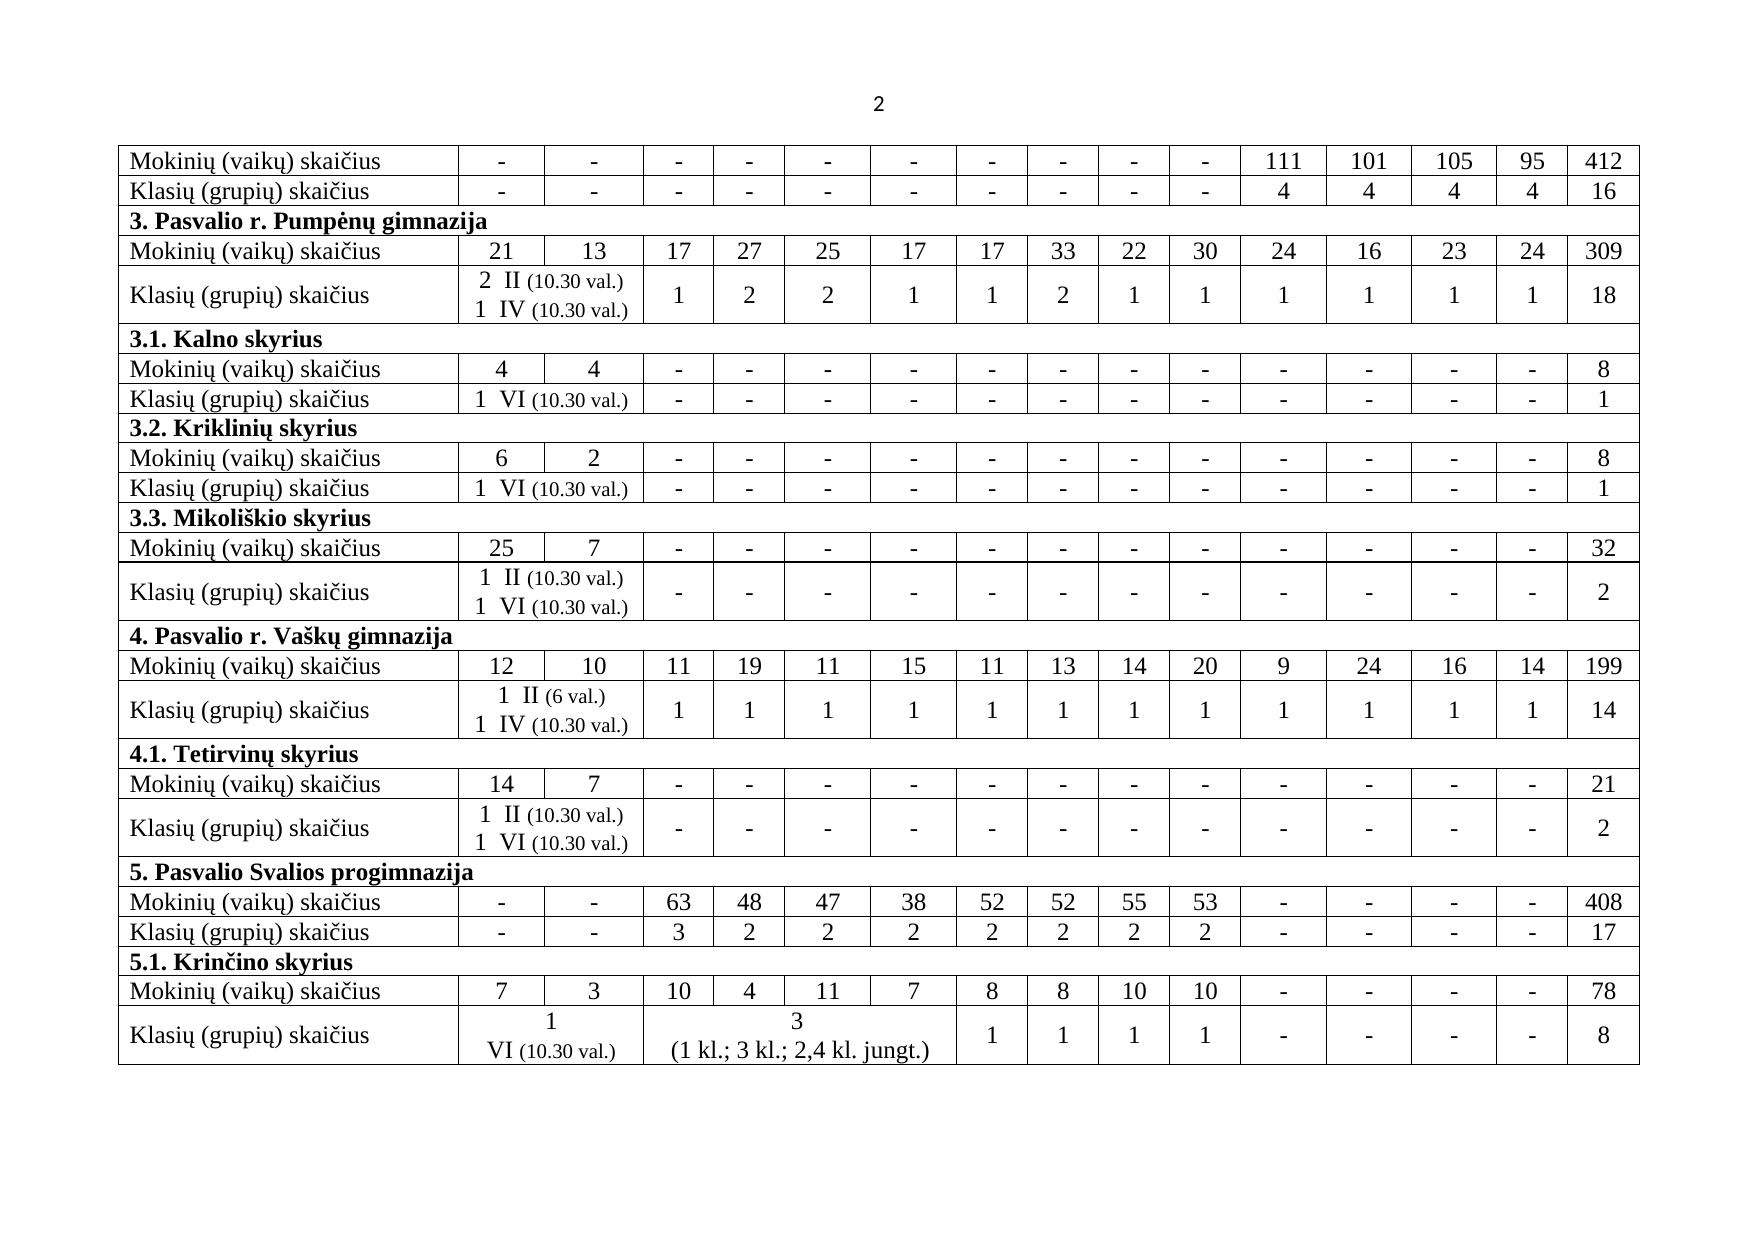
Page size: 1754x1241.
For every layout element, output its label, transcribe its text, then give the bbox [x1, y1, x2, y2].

table_cell 4. Pasvalio r. Vaškų gimnazija [119, 621, 1639, 650]
table_cell - [1170, 799, 1240, 856]
table_cell - [714, 443, 784, 472]
table_cell 2 [1568, 799, 1639, 856]
table_cell Mokinių (vaikų) skaičius [119, 769, 458, 798]
table_cell - [1241, 563, 1326, 620]
table_cell 2 [714, 917, 784, 946]
table_cell - [1412, 563, 1496, 620]
table_cell - [1327, 354, 1411, 383]
table_cell - [1497, 887, 1567, 916]
table_cell 14 [1497, 651, 1567, 679]
table_cell - [1497, 563, 1567, 620]
table_cell 11 [957, 651, 1027, 679]
table_cell - [957, 176, 1027, 205]
table_cell 21 [1568, 769, 1639, 798]
table_cell - [459, 917, 544, 946]
table_cell 10 [644, 976, 713, 1005]
table_cell 1 [714, 681, 784, 738]
table_cell 1 [1497, 681, 1567, 738]
table_cell - [1241, 533, 1326, 561]
table_cell - [1412, 917, 1496, 946]
table_cell 24 [1327, 651, 1411, 679]
table_cell - [1099, 799, 1169, 856]
table_cell - [1241, 769, 1326, 798]
table_cell 6 [459, 443, 544, 472]
table_cell - [1099, 146, 1169, 175]
table_cell - [1099, 384, 1169, 412]
table_cell 1 VI (10.30 val.) [459, 473, 643, 502]
table_cell 1 [1568, 384, 1639, 412]
table_cell 8 [957, 976, 1027, 1005]
table_cell - [785, 354, 870, 383]
table_cell - [714, 769, 784, 798]
table_cell 4 [1327, 176, 1411, 205]
table_cell 18 [1568, 266, 1639, 323]
table_cell - [1028, 799, 1098, 856]
table_cell - [1241, 354, 1326, 383]
table_cell 1 [871, 266, 956, 323]
table_cell - [957, 769, 1027, 798]
table_cell 2 [785, 266, 870, 323]
table_cell - [644, 146, 713, 175]
table_cell Klasių (grupių) skaičius [119, 681, 458, 738]
table_cell 1 [1241, 681, 1326, 738]
table_cell - [1412, 533, 1496, 561]
table_cell - [871, 563, 956, 620]
table_cell 4 [714, 976, 784, 1005]
table_cell 2 [785, 917, 870, 946]
table_cell 5. Pasvalio Svalios progimnazija [119, 857, 1639, 886]
table_cell - [1241, 473, 1326, 502]
table_cell 1 [644, 681, 713, 738]
table_cell - [1170, 533, 1240, 561]
table_cell - [957, 473, 1027, 502]
table_cell 1 [785, 681, 870, 738]
table_cell - [957, 384, 1027, 412]
table_cell 52 [957, 887, 1027, 916]
table_cell - [1412, 799, 1496, 856]
table_cell 8 [1028, 976, 1098, 1005]
table_cell - [1099, 769, 1169, 798]
table_cell 1 II (6 val.) 1 IV (10.30 val.) [459, 681, 643, 738]
table_cell 1 [1170, 1006, 1240, 1064]
table_cell - [957, 799, 1027, 856]
table_cell 17 [871, 236, 956, 264]
table_cell 1 [1241, 266, 1326, 323]
table_cell - [1099, 176, 1169, 205]
table_cell - [1241, 443, 1326, 472]
table_cell 22 [1099, 236, 1169, 264]
table_cell 53 [1170, 887, 1240, 916]
table_cell - [1028, 443, 1098, 472]
table_cell 4 [459, 354, 544, 383]
table_cell 8 [1568, 354, 1639, 383]
table_cell - [644, 473, 713, 502]
table_cell 13 [1028, 651, 1098, 679]
table_cell - [1497, 976, 1567, 1005]
table_cell Mokinių (vaikų) skaičius [119, 976, 458, 1005]
table_cell Mokinių (vaikų) skaičius [119, 887, 458, 916]
table_cell - [957, 354, 1027, 383]
table_cell 1 [1099, 681, 1169, 738]
table_cell - [1327, 887, 1411, 916]
table_cell 3 (1 kl.; 3 kl.; 2,4 kl. jungt.) [644, 1006, 956, 1064]
table_cell - [1497, 473, 1567, 502]
table_cell Klasių (grupių) skaičius [119, 799, 458, 856]
table_cell 1 [1099, 266, 1169, 323]
table_cell 1 [957, 681, 1027, 738]
table_cell 4 [1412, 176, 1496, 205]
table_cell 1 VI (10.30 val.) [459, 384, 643, 412]
table_cell - [1241, 1006, 1326, 1064]
table_cell - [1412, 887, 1496, 916]
table_cell 10 [1099, 976, 1169, 1005]
table_cell 1 II (10.30 val.) 1 VI (10.30 val.) [459, 799, 643, 856]
table_cell 2 [871, 917, 956, 946]
table_cell - [459, 176, 544, 205]
table_cell 7 [545, 533, 643, 561]
table_cell 11 [644, 651, 713, 679]
table_cell 16 [1568, 176, 1639, 205]
table_cell - [1497, 799, 1567, 856]
table_cell - [545, 887, 643, 916]
table_cell - [1170, 473, 1240, 502]
table_cell - [644, 443, 713, 472]
table_cell 1 VI (10.30 val.) [459, 1006, 643, 1064]
table_cell Klasių (grupių) skaičius [119, 917, 458, 946]
table_cell 7 [545, 769, 643, 798]
table_cell 3.1. Kalno skyrius [119, 324, 1639, 353]
table_cell - [785, 473, 870, 502]
table_cell - [1327, 533, 1411, 561]
table_cell - [871, 769, 956, 798]
table_cell - [957, 146, 1027, 175]
table_cell 20 [1170, 651, 1240, 679]
table_cell 105 [1412, 146, 1496, 175]
table_cell - [785, 443, 870, 472]
table_cell Klasių (grupių) skaičius [119, 384, 458, 412]
table_cell 2 [1099, 917, 1169, 946]
table_cell - [1412, 769, 1496, 798]
table_cell Mokinių (vaikų) skaičius [119, 146, 458, 175]
table_cell - [1028, 563, 1098, 620]
table_cell Mokinių (vaikų) skaičius [119, 651, 458, 679]
table_cell - [1028, 384, 1098, 412]
table_cell 2 [545, 443, 643, 472]
table_cell - [1241, 384, 1326, 412]
table_cell - [785, 146, 870, 175]
table_cell - [1327, 443, 1411, 472]
table_cell - [871, 176, 956, 205]
table_cell 11 [785, 651, 870, 679]
table_cell 2 [957, 917, 1027, 946]
table_cell - [1170, 146, 1240, 175]
table_cell 10 [545, 651, 643, 679]
table_cell 309 [1568, 236, 1639, 264]
table_cell - [459, 146, 544, 175]
table_cell 1 [1170, 266, 1240, 323]
table_cell - [1327, 917, 1411, 946]
table_cell - [785, 769, 870, 798]
table_cell - [644, 799, 713, 856]
table_cell - [1412, 384, 1496, 412]
table_cell - [957, 443, 1027, 472]
table_cell 7 [459, 976, 544, 1005]
table_cell - [1028, 533, 1098, 561]
table_cell 32 [1568, 533, 1639, 561]
table_cell 27 [714, 236, 784, 264]
table_cell - [1412, 473, 1496, 502]
table_cell 1 [1568, 473, 1639, 502]
table_cell 3.3. Mikoliškio skyrius [119, 503, 1639, 532]
table_cell - [459, 887, 544, 916]
table_cell 10 [1170, 976, 1240, 1005]
table_cell - [714, 473, 784, 502]
table_cell - [545, 176, 643, 205]
table_cell - [714, 563, 784, 620]
table_cell - [957, 563, 1027, 620]
table_cell Klasių (grupių) skaičius [119, 473, 458, 502]
table_cell - [1412, 1006, 1496, 1064]
table_cell - [871, 473, 956, 502]
table_cell - [1241, 887, 1326, 916]
table_cell 3. Pasvalio r. Pumpėnų gimnazija [119, 206, 1639, 235]
table_cell 30 [1170, 236, 1240, 264]
table_cell - [714, 176, 784, 205]
table_cell 33 [1028, 236, 1098, 264]
table_cell 4 [545, 354, 643, 383]
table_cell - [1412, 443, 1496, 472]
table_cell 408 [1568, 887, 1639, 916]
table_cell 1 [1028, 681, 1098, 738]
table_cell 2 [1028, 266, 1098, 323]
table_cell 11 [785, 976, 870, 1005]
table_cell - [714, 799, 784, 856]
table_cell 1 [957, 266, 1027, 323]
table_cell - [785, 533, 870, 561]
table_cell - [1099, 533, 1169, 561]
table_cell 1 [1327, 266, 1411, 323]
table_cell 78 [1568, 976, 1639, 1005]
table_cell 21 [459, 236, 544, 264]
table_cell 16 [1412, 651, 1496, 679]
table_cell - [871, 443, 956, 472]
table_cell 12 [459, 651, 544, 679]
table_cell 4 [1241, 176, 1326, 205]
table_cell - [785, 799, 870, 856]
table_cell 17 [1568, 917, 1639, 946]
table_cell - [871, 384, 956, 412]
table_cell - [1170, 443, 1240, 472]
table_cell 48 [714, 887, 784, 916]
table_cell - [871, 533, 956, 561]
table_cell - [1170, 563, 1240, 620]
table_cell 101 [1327, 146, 1411, 175]
table_cell 52 [1028, 887, 1098, 916]
table_cell - [1099, 563, 1169, 620]
table_cell - [1497, 354, 1567, 383]
table_cell 2 [1170, 917, 1240, 946]
table_cell - [1497, 384, 1567, 412]
table_cell - [1241, 799, 1326, 856]
table_cell 25 [459, 533, 544, 561]
table_cell 95 [1497, 146, 1567, 175]
table_cell - [1497, 917, 1567, 946]
table_cell 63 [644, 887, 713, 916]
table_cell 1 [957, 1006, 1027, 1064]
table_cell - [785, 384, 870, 412]
table_cell - [1412, 354, 1496, 383]
table_cell 2 [1028, 917, 1098, 946]
table_cell 5.1. Krinčino skyrius [119, 947, 1639, 975]
table_cell - [1327, 769, 1411, 798]
table_cell Mokinių (vaikų) skaičius [119, 354, 458, 383]
table_cell - [1099, 354, 1169, 383]
table_cell - [1241, 976, 1326, 1005]
table_cell 7 [871, 976, 956, 1005]
table_cell - [545, 917, 643, 946]
table_cell 8 [1568, 1006, 1639, 1064]
table_cell - [1497, 443, 1567, 472]
table_cell - [545, 146, 643, 175]
table_cell 19 [714, 651, 784, 679]
table_cell - [1241, 917, 1326, 946]
table_cell - [1327, 799, 1411, 856]
table_cell 1 [1028, 1006, 1098, 1064]
table_cell - [871, 799, 956, 856]
table_cell 1 [1412, 681, 1496, 738]
table_cell - [1497, 1006, 1567, 1064]
table_cell - [785, 563, 870, 620]
table_cell 24 [1241, 236, 1326, 264]
table_cell - [1028, 176, 1098, 205]
table_cell 2 [714, 266, 784, 323]
table_cell 14 [1099, 651, 1169, 679]
table_cell - [1170, 769, 1240, 798]
table_cell 3 [644, 917, 713, 946]
table_cell 38 [871, 887, 956, 916]
table_cell 13 [545, 236, 643, 264]
table_cell - [1327, 1006, 1411, 1064]
table_cell 47 [785, 887, 870, 916]
table_cell - [714, 384, 784, 412]
table_cell - [644, 384, 713, 412]
table_cell 111 [1241, 146, 1326, 175]
table_cell 14 [459, 769, 544, 798]
table_cell 1 II (10.30 val.) 1 VI (10.30 val.) [459, 563, 643, 620]
table_cell - [1028, 769, 1098, 798]
table_cell - [644, 176, 713, 205]
table_cell Klasių (grupių) skaičius [119, 563, 458, 620]
table_cell 9 [1241, 651, 1326, 679]
table_cell - [1170, 384, 1240, 412]
table_cell 17 [957, 236, 1027, 264]
table_cell Mokinių (vaikų) skaičius [119, 533, 458, 561]
table_cell - [714, 533, 784, 561]
table_cell 17 [644, 236, 713, 264]
table_cell 14 [1568, 681, 1639, 738]
table_cell - [714, 354, 784, 383]
table_cell - [644, 354, 713, 383]
table_cell 1 [871, 681, 956, 738]
table_cell 15 [871, 651, 956, 679]
table_cell - [871, 146, 956, 175]
table_cell 25 [785, 236, 870, 264]
table_cell 1 [1497, 266, 1567, 323]
table_cell - [1099, 473, 1169, 502]
table_cell 55 [1099, 887, 1169, 916]
table_cell - [1327, 976, 1411, 1005]
table_cell Klasių (grupių) skaičius [119, 176, 458, 205]
table_cell - [785, 176, 870, 205]
table_cell - [1412, 976, 1496, 1005]
table_cell 2 [1568, 563, 1639, 620]
table_cell Mokinių (vaikų) skaičius [119, 443, 458, 472]
table_cell - [1028, 473, 1098, 502]
table_cell - [1099, 443, 1169, 472]
table_cell - [1170, 176, 1240, 205]
table_cell 3 [545, 976, 643, 1005]
table_cell - [1327, 563, 1411, 620]
table_cell 412 [1568, 146, 1639, 175]
table_cell 4 [1497, 176, 1567, 205]
table_cell - [1028, 146, 1098, 175]
table_cell - [1170, 354, 1240, 383]
table_cell 1 [1099, 1006, 1169, 1064]
table_cell - [1327, 473, 1411, 502]
table_cell - [1028, 354, 1098, 383]
table_cell 4.1. Tetirvinų skyrius [119, 739, 1639, 768]
table_cell Mokinių (vaikų) skaičius [119, 236, 458, 264]
table_cell 1 [1412, 266, 1496, 323]
table_cell 1 [1170, 681, 1240, 738]
table_cell 3.2. Kriklinių skyrius [119, 414, 1639, 442]
table_cell 2 II (10.30 val.) 1 IV (10.30 val.) [459, 266, 643, 323]
table_cell Klasių (grupių) skaičius [119, 266, 458, 323]
table_cell - [644, 769, 713, 798]
table_cell - [871, 354, 956, 383]
table_cell - [957, 533, 1027, 561]
table_cell - [1497, 533, 1567, 561]
table_cell 1 [1327, 681, 1411, 738]
table_cell - [714, 146, 784, 175]
table_cell 23 [1412, 236, 1496, 264]
table_cell 8 [1568, 443, 1639, 472]
table_cell 16 [1327, 236, 1411, 264]
table_cell - [644, 563, 713, 620]
table_cell Klasių (grupių) skaičius [119, 1006, 458, 1064]
table_cell - [644, 533, 713, 561]
table_cell 199 [1568, 651, 1639, 679]
table_cell 24 [1497, 236, 1567, 264]
table_cell - [1327, 384, 1411, 412]
table_cell - [1497, 769, 1567, 798]
table_cell 1 [644, 266, 713, 323]
